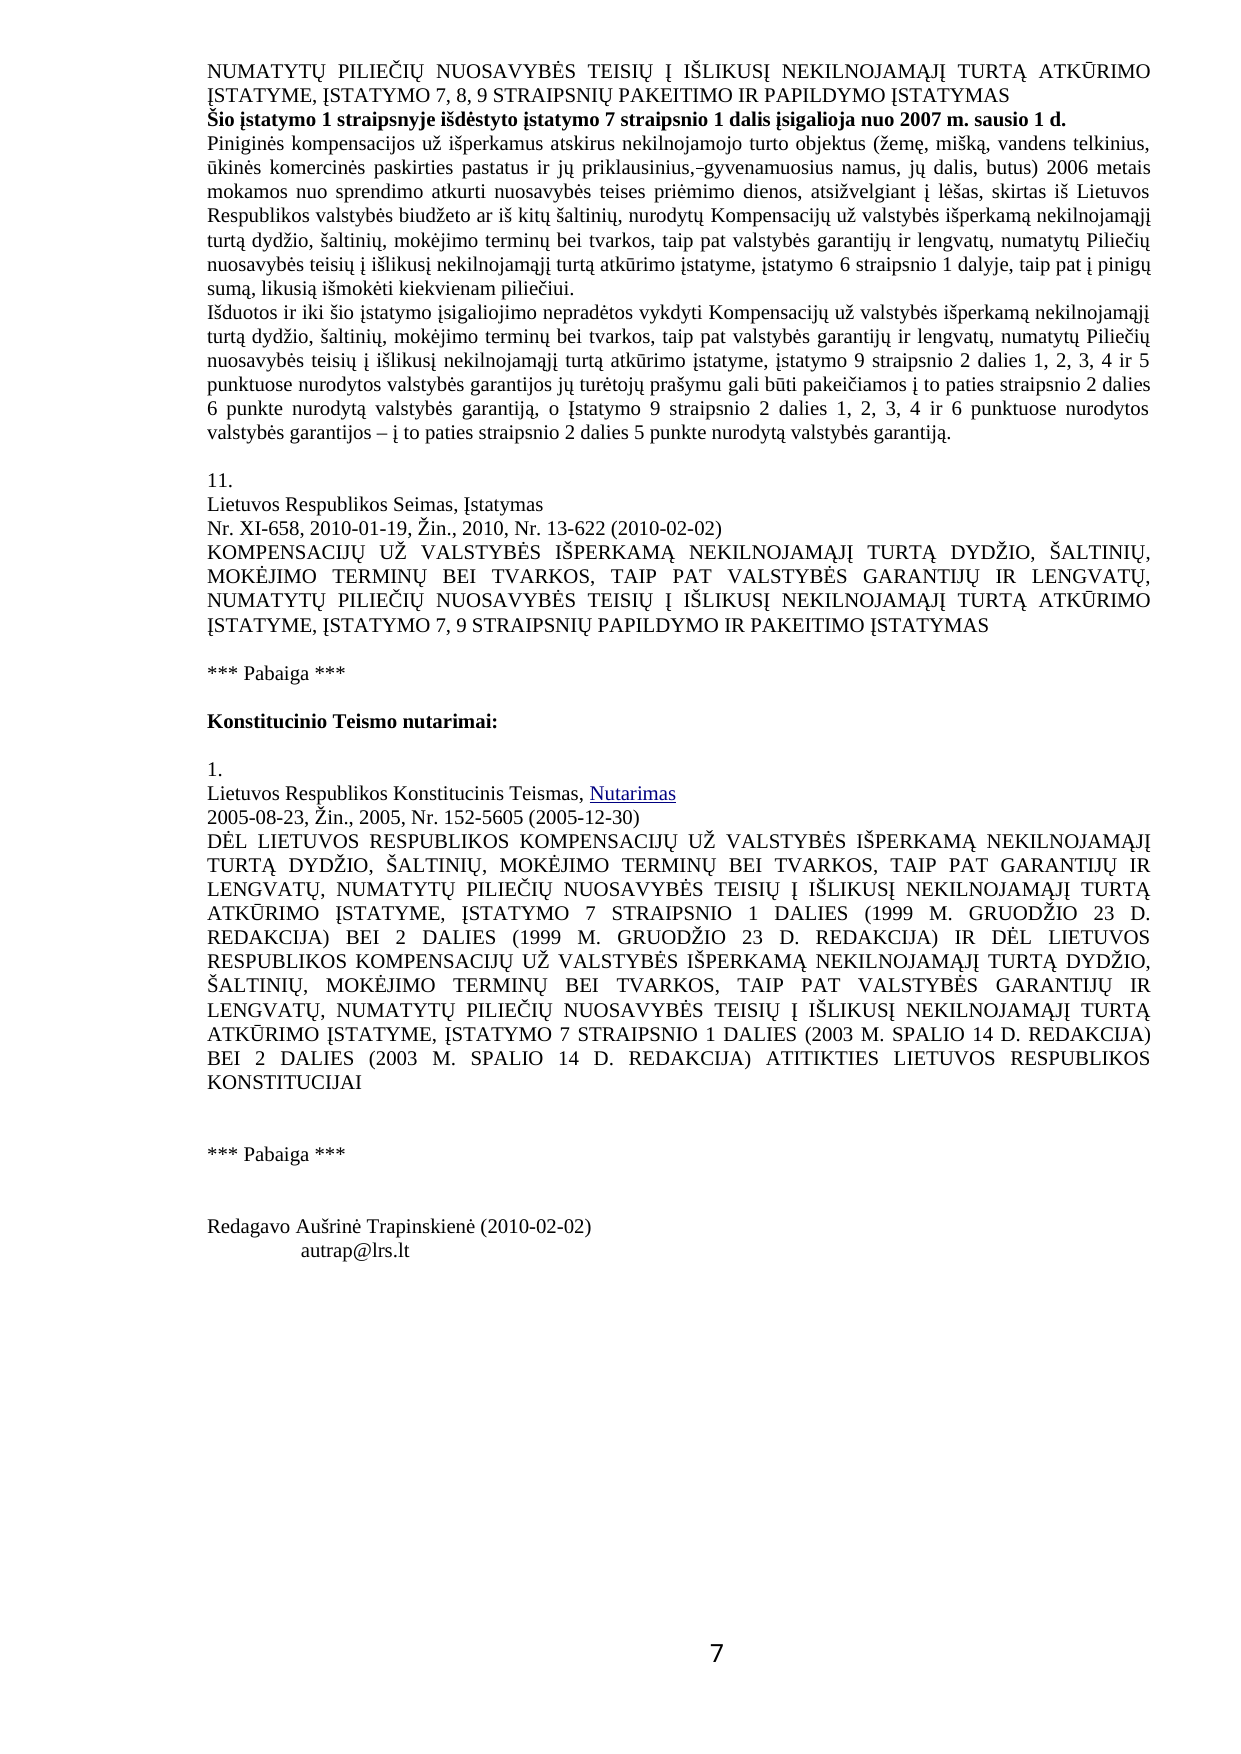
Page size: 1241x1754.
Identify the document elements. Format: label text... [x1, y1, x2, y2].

text Išduotos ir iki šio įstatymo įsigaliojimo nepradėtos vykdyti Kompensacijų už valstybės išperkamą nekilnojamąjį turtą dydžio, šaltinių, mokėjimo terminų bei tvarkos, taip pat valstybės garantijų ir lengvatų, numatytų Piliečių nuosavybės teisių į išlikusį nekilnojamąjį turtą atkūrimo įstatyme, įstatymo 9 straipsnio 2 dalies 1, 2, 3, 4 ir 5 punktuose nurodytos valstybės garantijos jų turėtojų prašymu gali būti pakeičiamos į to paties straipsnio 2 dalies 6 punkte nurodytą valstybės garantiją, o Įstatymo 9 straipsnio 2 dalies 1, 2, 3, 4 ir 6 punktuose nurodytos valstybės garantijos – į to paties straipsnio 2 dalies 5 punkte nurodytą valstybės garantiją. [207, 300, 1152, 444]
text NUMATYTŲ PILIEČIŲ NUOSAVYBĖS TEISIŲ Į IŠLIKUSĮ NEKILNOJAMĄJĮ TURTĄ ATKŪRIMO ĮSTATYME, ĮSTATYMO 7, 8, 9 STRAIPSNIŲ PAKEITIMO IR PAPILDYMO ĮSTATYMAS [207, 59, 1152, 107]
text autrap@lrs.lt [207, 1238, 1152, 1262]
text Konstitucinio Teismo nutarimai: [207, 709, 1152, 733]
text DĖL LIETUVOS RESPUBLIKOS KOMPENSACIJŲ UŽ VALSTYBĖS IŠPERKAMĄ NEKILNOJAMĄJĮ TURTĄ DYDŽIO, ŠALTINIŲ, MOKĖJIMO TERMINŲ BEI TVARKOS, TAIP PAT GARANTIJŲ IR LENGVATŲ, NUMATYTŲ PILIEČIŲ NUOSAVYBĖS TEISIŲ Į IŠLIKUSĮ NEKILNOJAMĄJĮ TURTĄ ATKŪRIMO ĮSTATYME, ĮSTATYMO 7 STRAIPSNIO 1 DALIES (1999 M. GRUODŽIO 23 D. REDAKCIJA) BEI 2 DALIES (1999 M. GRUODŽIO 23 D. REDAKCIJA) IR DĖL LIETUVOS RESPUBLIKOS KOMPENSACIJŲ UŽ VALSTYBĖS IŠPERKAMĄ NEKILNOJAMĄJĮ TURTĄ DYDŽIO, ŠALTINIŲ, MOKĖJIMO TERMINŲ BEI TVARKOS, TAIP PAT VALSTYBĖS GARANTIJŲ IR LENGVATŲ, NUMATYTŲ PILIEČIŲ NUOSAVYBĖS TEISIŲ Į IŠLIKUSĮ NEKILNOJAMĄJĮ TURTĄ ATKŪRIMO ĮSTATYME, ĮSTATYMO 7 STRAIPSNIO 1 DALIES (2003 M. SPALIO 14 D. REDAKCIJA) BEI 2 DALIES (2003 M. SPALIO 14 D. REDAKCIJA) ATITIKTIES LIETUVOS RESPUBLIKOS KONSTITUCIJAI [207, 829, 1152, 1094]
text Nr. XI-658, 2010-01-19, Žin., 2010, Nr. 13-622 (2010-02-02) [207, 516, 1152, 540]
text Lietuvos Respublikos Seimas, Įstatymas [207, 492, 1152, 516]
text Piniginės kompensacijos už išperkamus atskirus nekilnojamojo turto objektus (žemę, mišką, vandens telkinius, ūkinės komercinės paskirties pastatus ir jų priklausinius, gyvenamuosius namus, jų dalis, butus) 2006 metais mokamos nuo sprendimo atkurti nuosavybės teises priėmimo dienos, atsižvelgiant į lėšas, skirtas iš Lietuvos Respublikos valstybės biudžeto ar iš kitų šaltinių, nurodytų Kompensacijų už valstybės išperkamą nekilnojamąjį turtą dydžio, šaltinių, mokėjimo terminų bei tvarkos, taip pat valstybės garantijų ir lengvatų, numatytų Piliečių nuosavybės teisių į išlikusį nekilnojamąjį turtą atkūrimo įstatyme, įstatymo 6 straipsnio 1 dalyje, taip pat į pinigų sumą, likusią išmokėti kiekvienam piliečiui. [207, 131, 1152, 300]
text 2005-08-23, Žin., 2005, Nr. 152-5605 (2005-12-30) [207, 805, 1152, 829]
text Redagavo Aušrinė Trapinskienė (2010-02-02) [207, 1214, 1152, 1238]
text 11. [207, 468, 1152, 492]
text *** Pabaiga *** [207, 1142, 1152, 1166]
text *** Pabaiga *** [207, 661, 1152, 685]
text KOMPENSACIJŲ UŽ VALSTYBĖS IŠPERKAMĄ NEKILNOJAMĄJĮ TURTĄ DYDŽIO, ŠALTINIŲ, MOKĖJIMO TERMINŲ BEI TVARKOS, TAIP PAT VALSTYBĖS GARANTIJŲ IR LENGVATŲ, NUMATYTŲ PILIEČIŲ NUOSAVYBĖS TEISIŲ Į IŠLIKUSĮ NEKILNOJAMĄJĮ TURTĄ ATKŪRIMO ĮSTATYME, ĮSTATYMO 7, 9 STRAIPSNIŲ PAPILDYMO IR PAKEITIMO ĮSTATYMAS [207, 540, 1152, 637]
text 1. [207, 757, 1152, 781]
text Šio įstatymo 1 straipsnyje išdėstyto įstatymo 7 straipsnio 1 dalis įsigalioja nuo 2007 m. sausio 1 d. [207, 107, 1152, 131]
text Lietuvos Respublikos Konstitucinis Teismas, Nutarimas [207, 781, 1152, 805]
